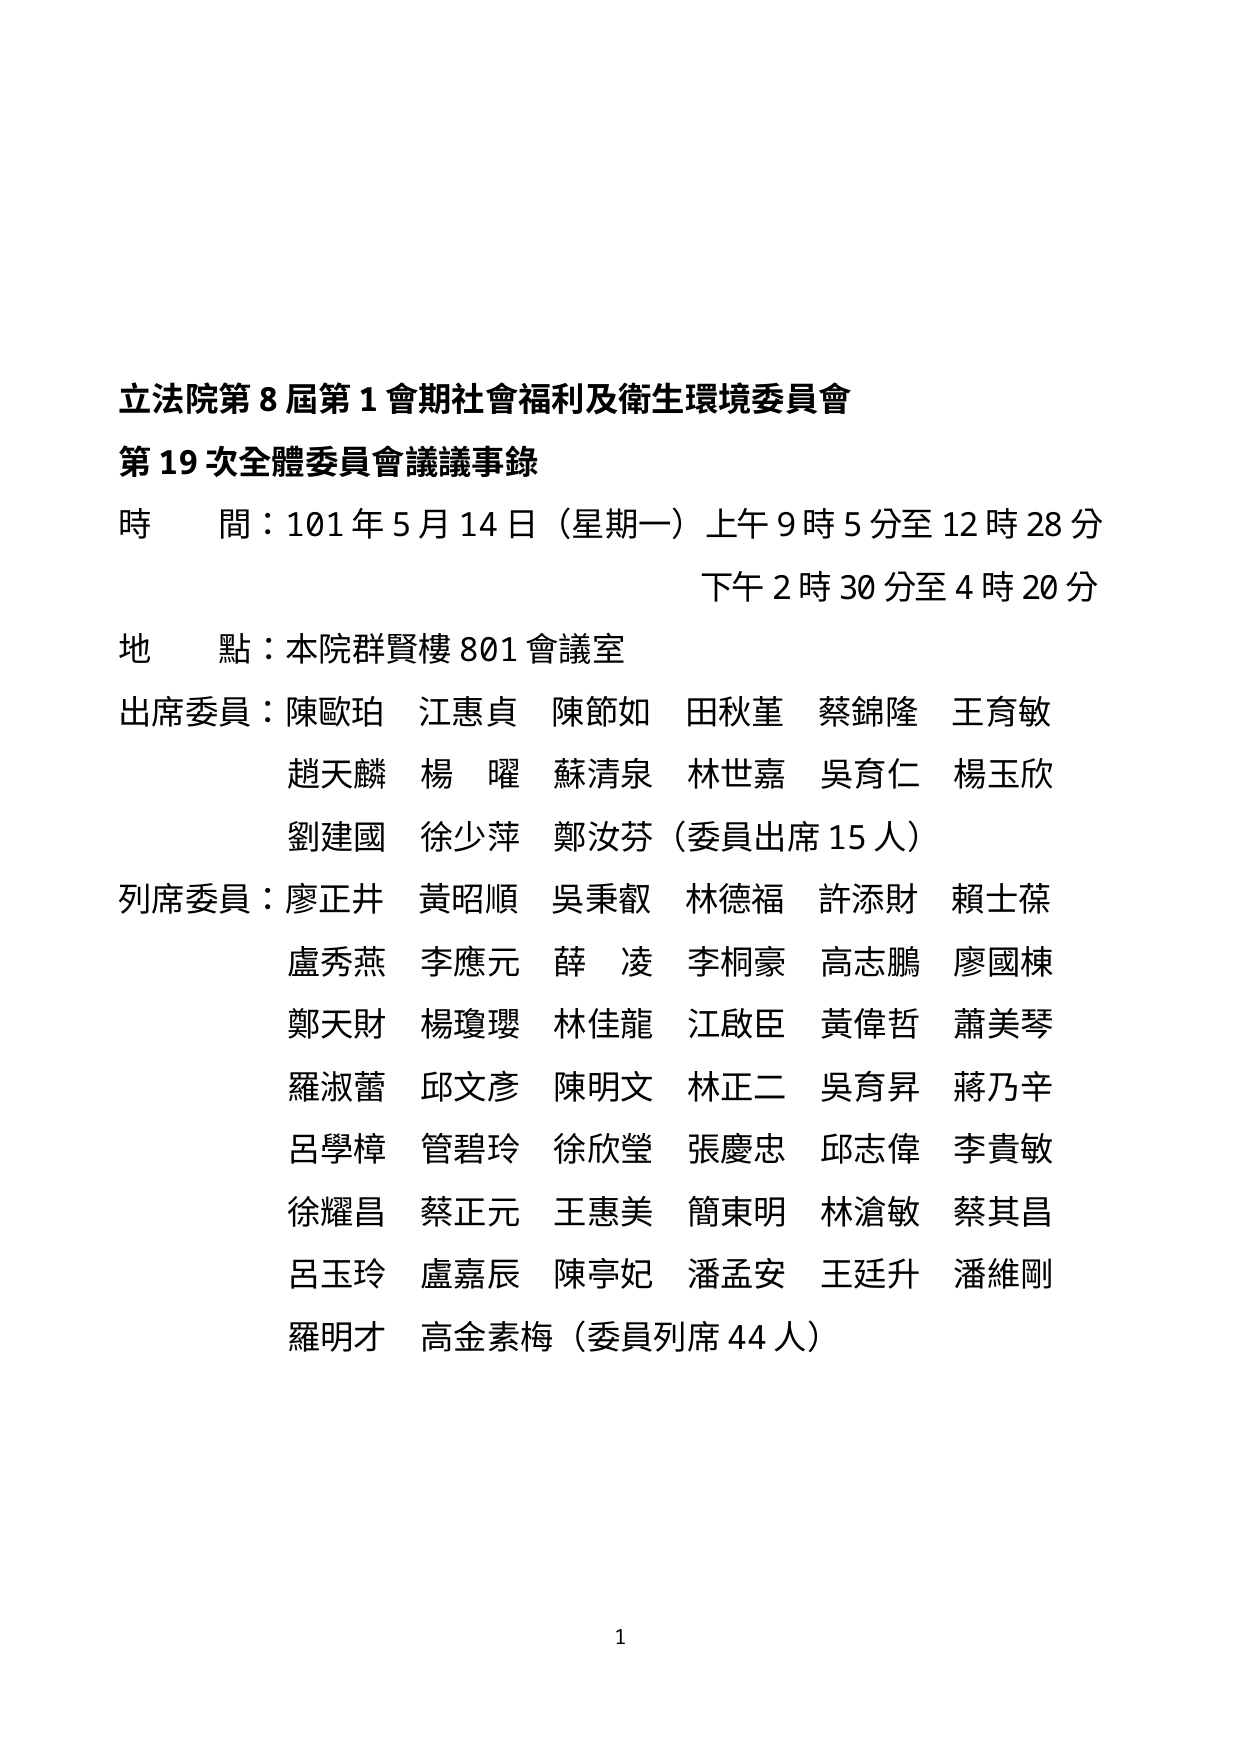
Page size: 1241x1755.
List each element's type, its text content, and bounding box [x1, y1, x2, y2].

text 立法院第8屆第1會期社會福利及衛生環境委員會 [118, 356, 1122, 418]
text 地 點：本院群賢樓801會議室 [118, 606, 1106, 668]
text 下午2時30分至4時20分 [594, 543, 1106, 606]
text 時 間：101年5月14日（星期一）上午9時5分至12時28分 [118, 481, 1106, 543]
text 出席委員：陳歐珀 江惠貞 陳節如 田秋堇 蔡錦隆 王育敏 趙天麟 楊 曜 蘇清泉 林世嘉 吳育仁 楊玉欣 劉建國 徐少萍 鄭汝芬（委員出席15人） [118, 668, 1101, 856]
text 第19次全體委員會議議事錄 [118, 418, 1122, 481]
text 列席委員：廖正井 黃昭順 吳秉叡 林德福 許添財 賴士葆 盧秀燕 李應元 薛 凌 李桐豪 高志鵬 廖國棟 鄭天財 楊瓊瓔 林佳龍 江啟臣 黃偉哲 蕭美琴 羅淑蕾 邱文彥 陳明文 林正二 吳育昇 蔣乃辛 呂學樟 管碧玲 徐欣瑩 張慶忠 邱志偉 李貴敏 徐耀昌 蔡正元 王惠美 簡東明 林滄敏 蔡其昌 呂玉玲 盧嘉辰 陳亭妃 潘孟安 王廷升 潘維剛 羅明才 高金素梅（委員列席44人） [118, 856, 1101, 1356]
